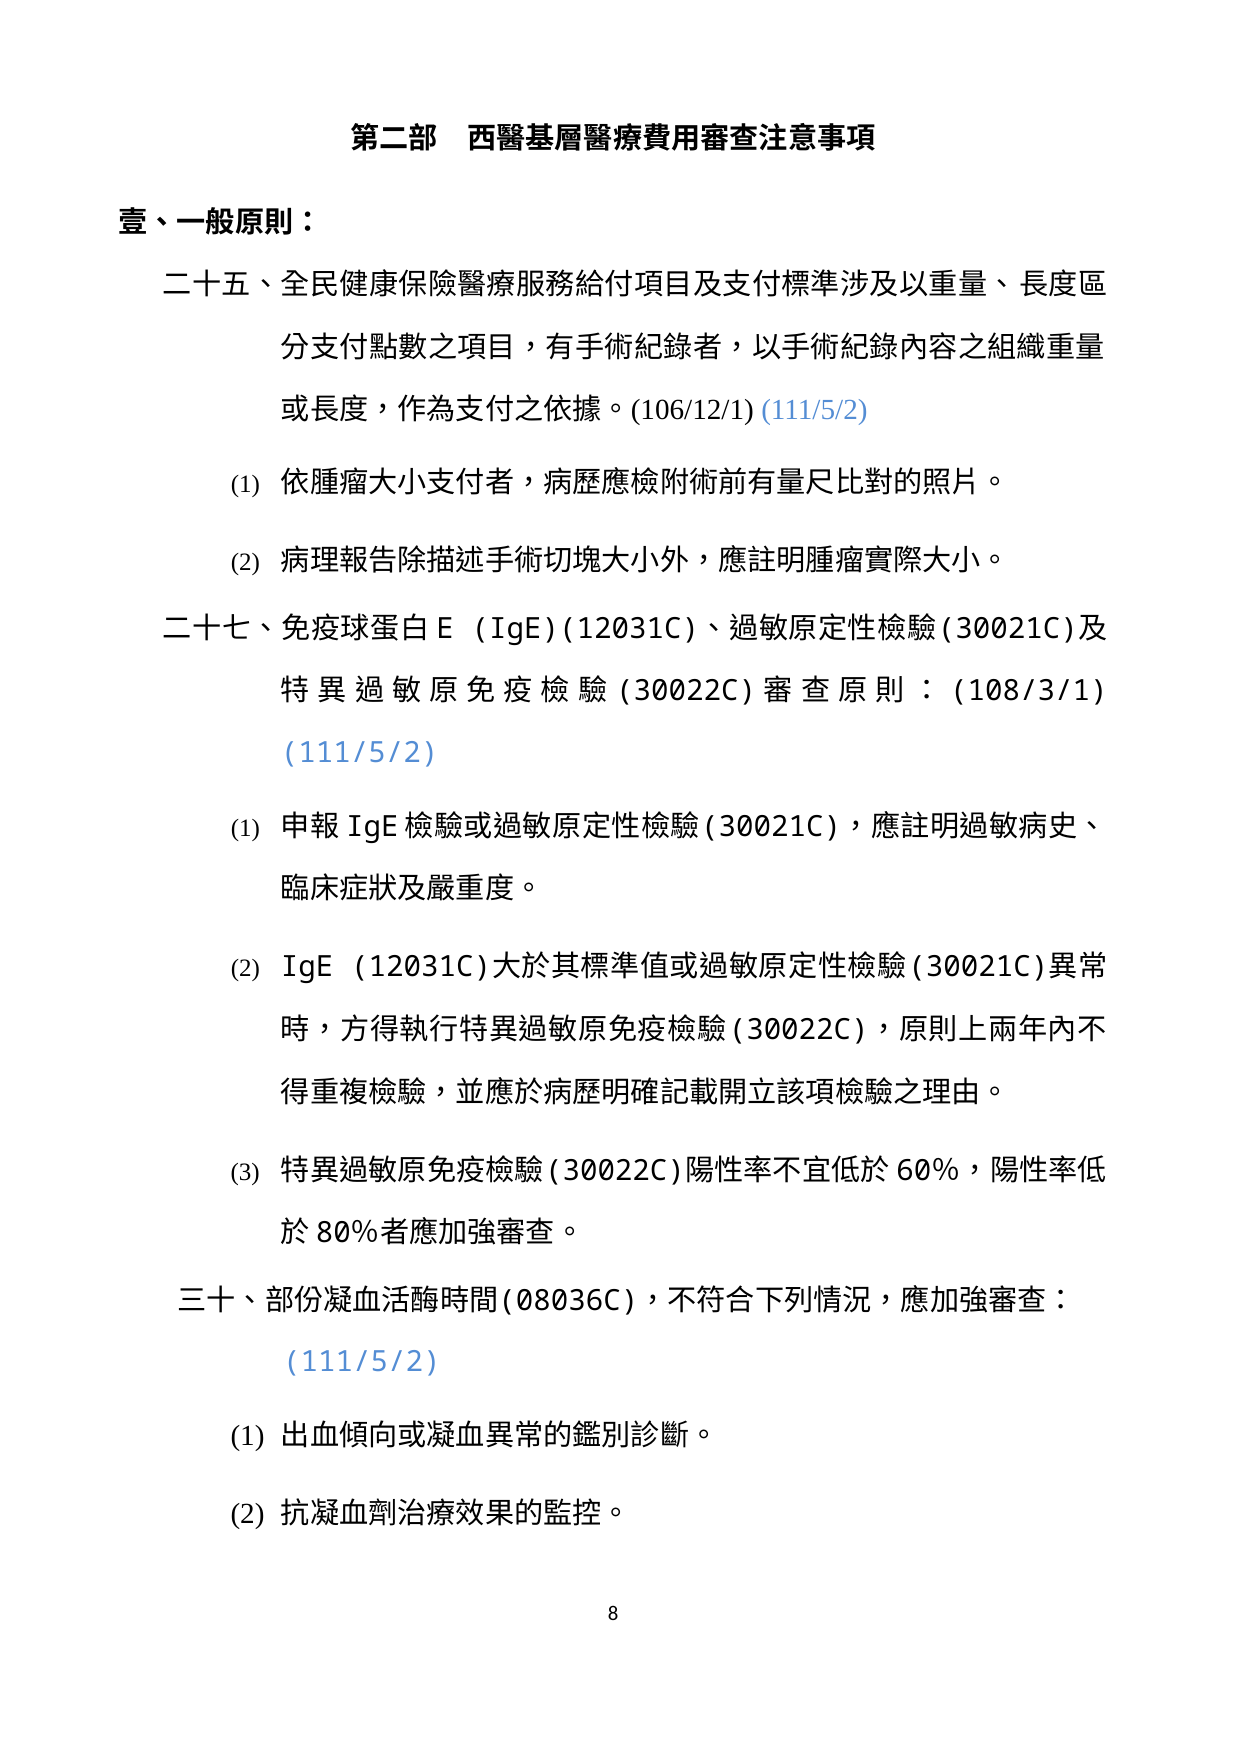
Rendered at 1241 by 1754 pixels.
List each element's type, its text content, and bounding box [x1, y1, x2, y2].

text 壹、一般原則： [118, 178, 1107, 240]
text 三十、部份凝血活酶時間(08036C)，不符合下列情況，應加強審查：(111/5/2) [177, 1256, 1107, 1381]
list IgE (12031C)大於其標準值或過敏原定性檢驗(30021C)異常時，方得執行特異過敏原免疫檢驗(30022C)，原則上兩年內不得重複檢驗，並應於病歷明確記載開立該項檢驗之理由。 [231, 923, 1107, 1110]
text 二十五、全民健康保險醫療服務給付項目及支付標準涉及以重量、長度區分支付點數之項目，有手術紀錄者，以手術紀錄內容之組織重量或長度，作為支付之依據。(106/12/1) (111/5/2) [162, 240, 1107, 428]
text 二十七、免疫球蛋白E (IgE)(12031C)、過敏原定性檢驗(30021C)及特異過敏原免疫檢驗(30022C)審查原則：(108/3/1) (111/5/2) [162, 584, 1107, 772]
list 特異過敏原免疫檢驗(30022C)陽性率不宜低於60％，陽性率低於80％者應加強審查。 [230, 1126, 1107, 1251]
list 出血傾向或凝血異常的鑑別診斷。 [230, 1391, 1107, 1454]
text 第二部 西醫基層醫療費用審查注意事項 [118, 94, 1107, 157]
list 申報IgE檢驗或過敏原定性檢驗(30021C)，應註明過敏病史、臨床症狀及嚴重度。 [231, 782, 1107, 907]
list 抗凝血劑治療效果的監控。 [230, 1469, 1107, 1532]
list 依腫瘤大小支付者，病歷應檢附術前有量尺比對的照片。 [231, 438, 1107, 501]
list 病理報告除描述手術切塊大小外，應註明腫瘤實際大小。 [231, 516, 1107, 579]
